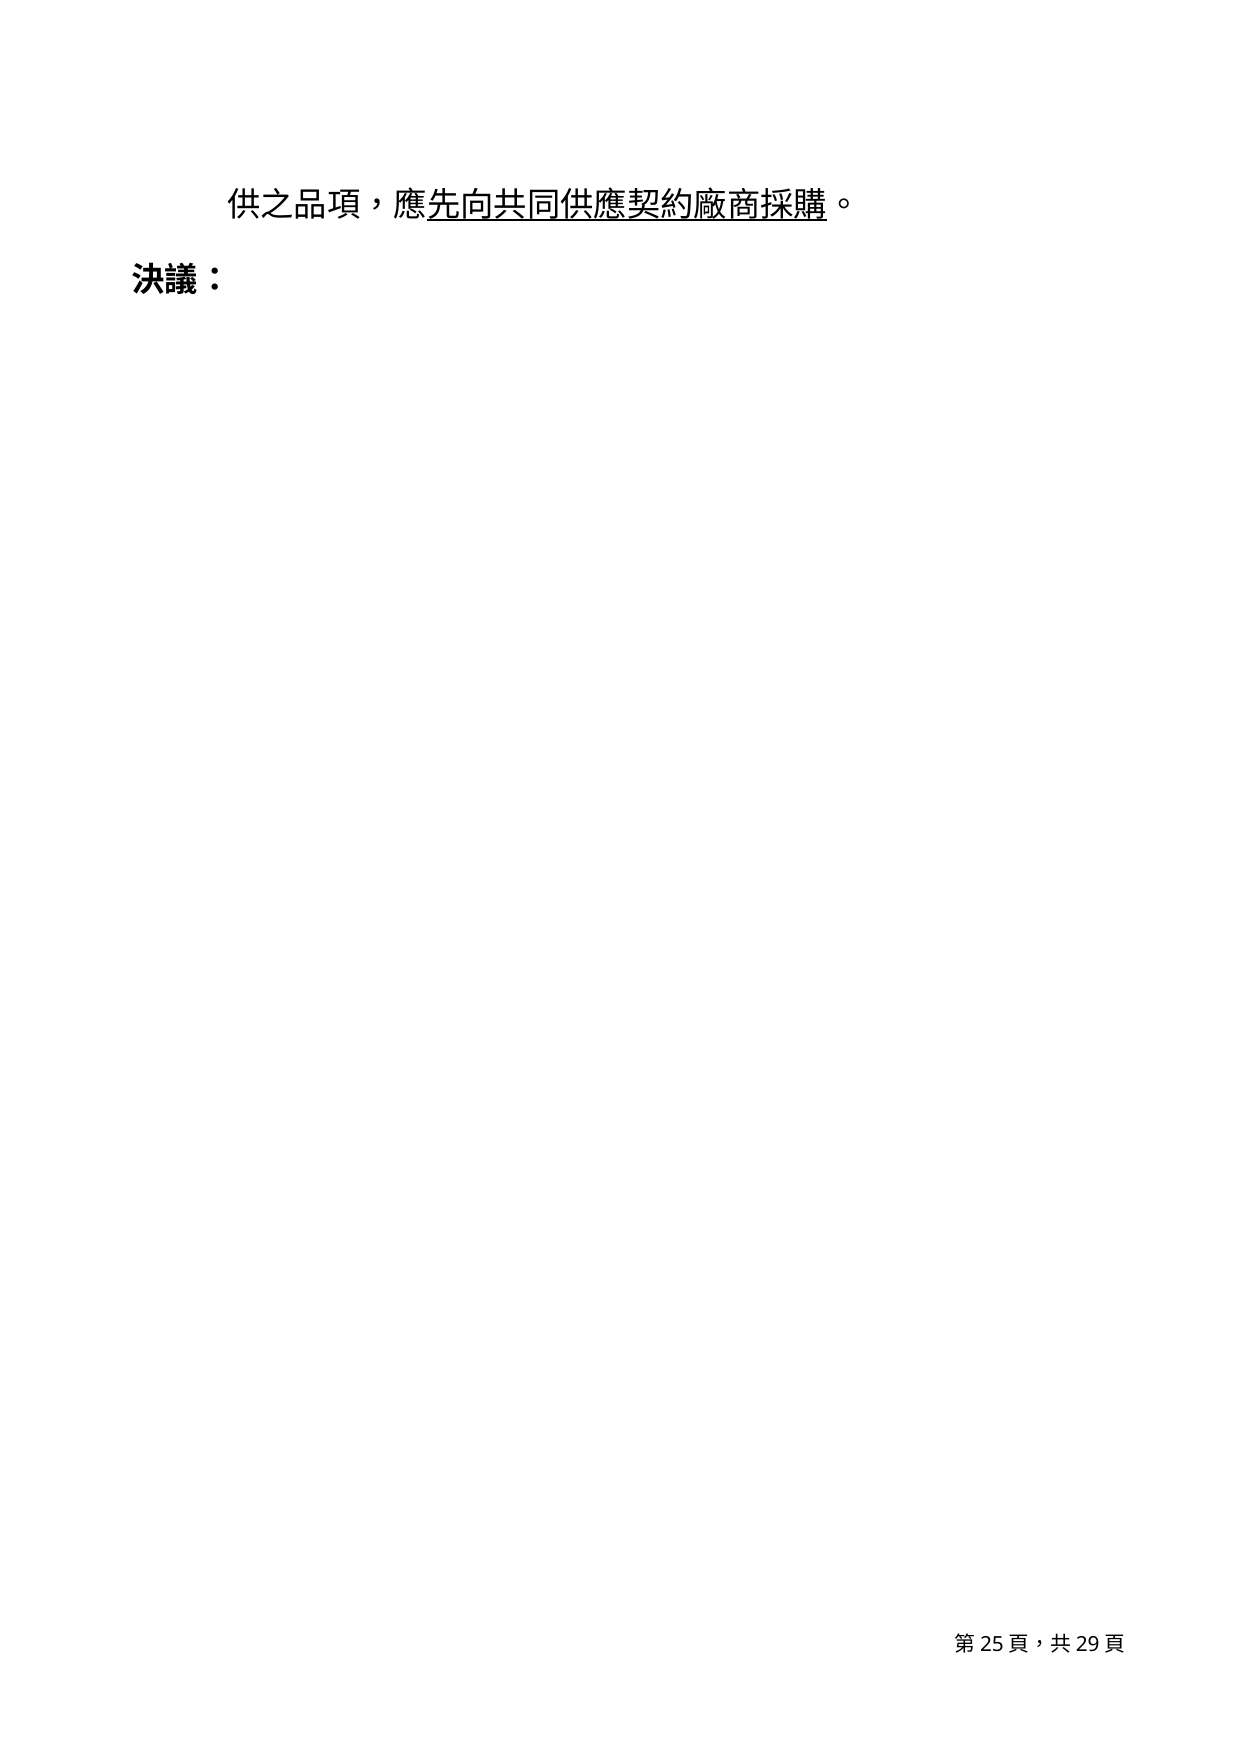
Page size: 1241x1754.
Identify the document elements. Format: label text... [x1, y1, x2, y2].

text 決議： [131, 239, 1125, 314]
list 供之品項，應先向共同供應契約廠商採購。 [156, 164, 1125, 239]
